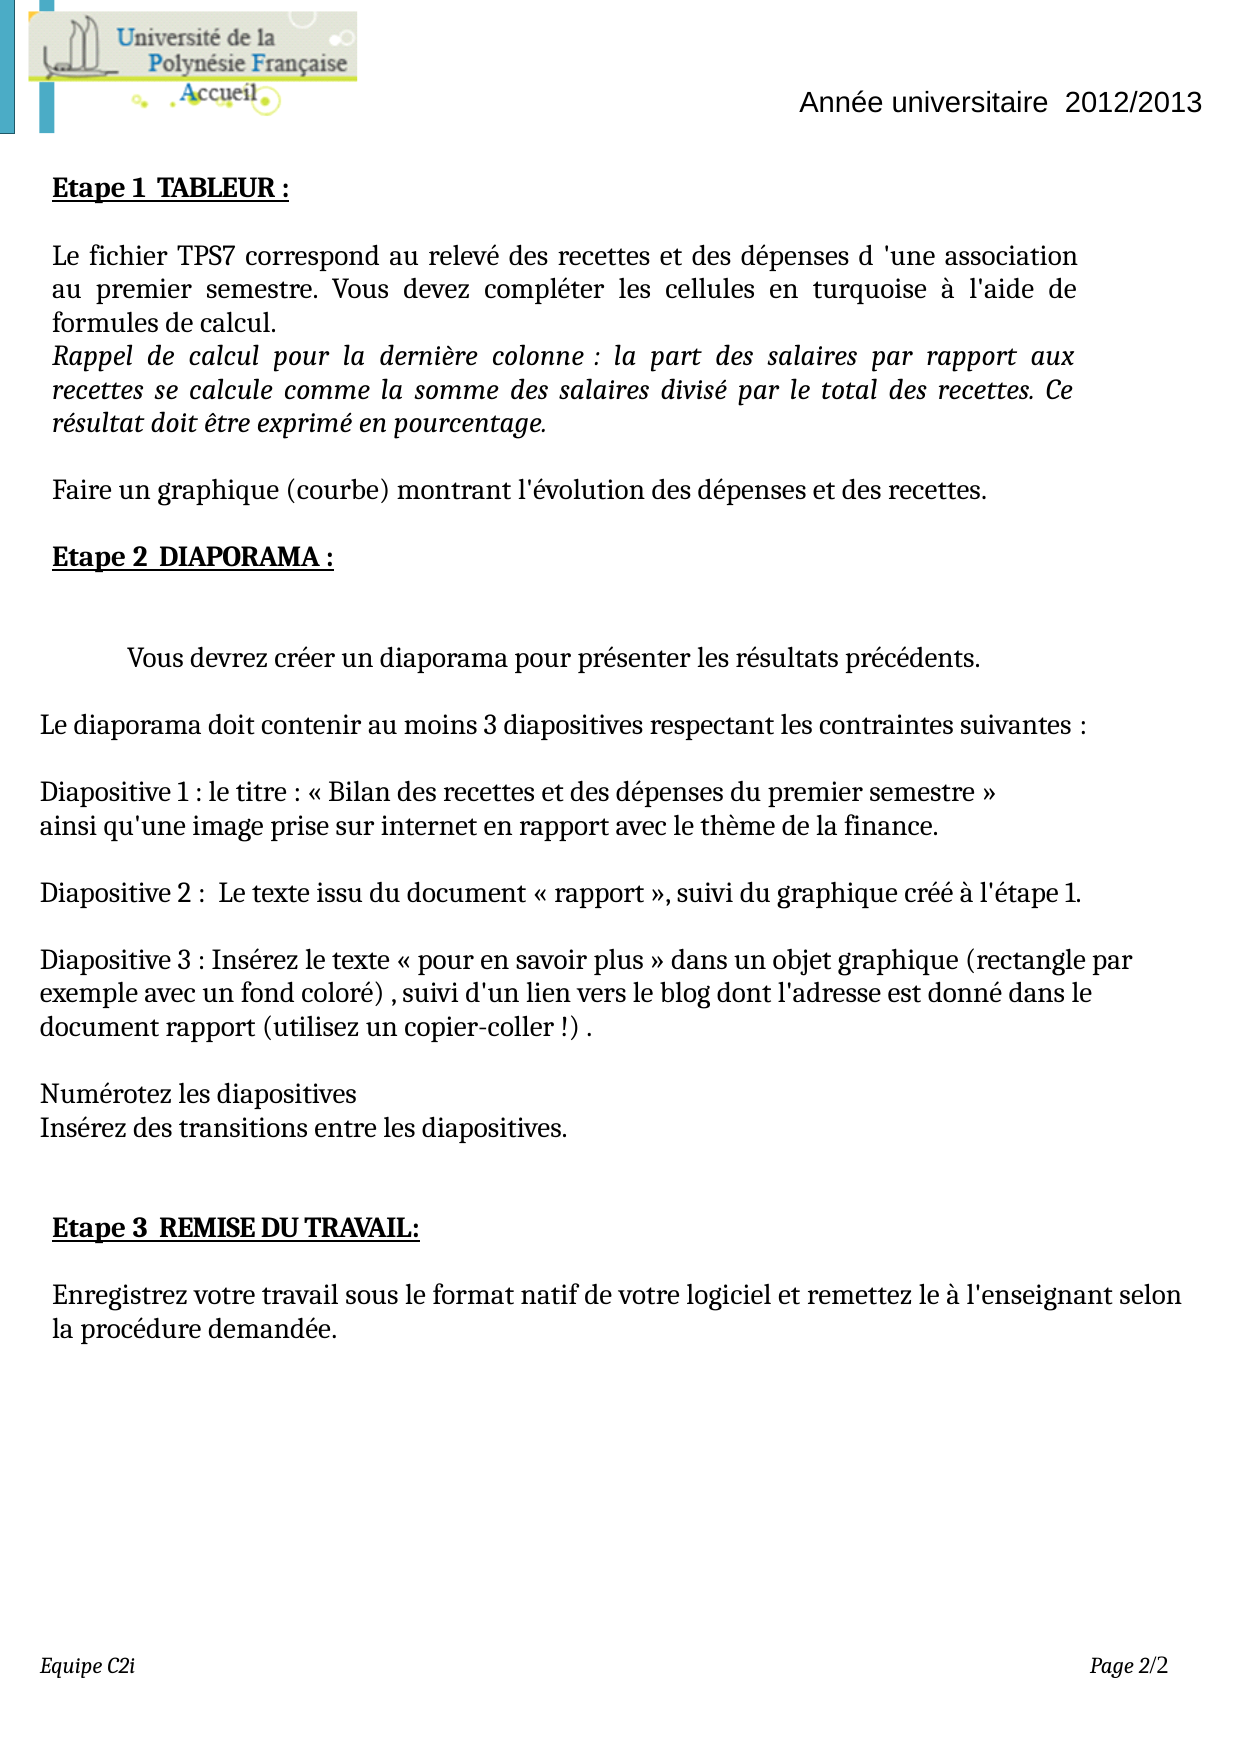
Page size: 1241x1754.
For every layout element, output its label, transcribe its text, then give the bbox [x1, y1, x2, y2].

text Etape 1 TABLEUR : [52, 172, 1203, 205]
text Le diaporama doit contenir au moins 3 diapositives respectant les contraintes suivantes : [39, 708, 1203, 742]
text ainsi qu'une image prise sur internet en rapport avec le thème de la finance. [39, 809, 1203, 842]
text Etape 2 DIAPORAMA : [52, 541, 1203, 574]
text Insérez des transitions entre les diapositives. [39, 1111, 1203, 1144]
text Diapositive 1 : le titre : « Bilan des recettes et des dépenses du premier semestre » [39, 775, 1203, 809]
text Le fichier TPS7 correspond au relevé des recettes et des dépenses d 'une association au premier semestre. Vous devez compléter les cellules en turquoise à l'aide de formules de calcul. [52, 239, 1078, 339]
text Rappel de calcul pour la dernière colonne : la part des salaires par rapport aux recettes se calcule comme la somme des salaires divisé par le total des recettes. Ce résultat doit être exprimé en pourcentage. [52, 339, 1078, 440]
list Vous devrez créer un diaporama pour présenter les résultats précédents. [89, 641, 1203, 675]
text Faire un graphique (courbe) montrant l'évolution des dépenses et des recettes. [52, 473, 1078, 507]
text Etape 3 REMISE DU TRAVAIL: [52, 1211, 1203, 1245]
text Diapositive 2 : Le texte issu du document « rapport », suivi du graphique créé à l'étape 1. [39, 876, 1203, 909]
text Diapositive 3 : Insérez le texte « pour en savoir plus » dans un objet graphique (rectangle par exemple avec un fond coloré) , suivi d'un lien vers le blog dont l'adresse est donné dans le document rapport (utilisez un copier-coller !) . [39, 943, 1203, 1044]
text Enregistrez votre travail sous le format natif de votre logiciel et remettez le à l'enseignant selon la procédure demandée. [52, 1278, 1203, 1346]
text Numérotez les diapositives [39, 1077, 1203, 1111]
